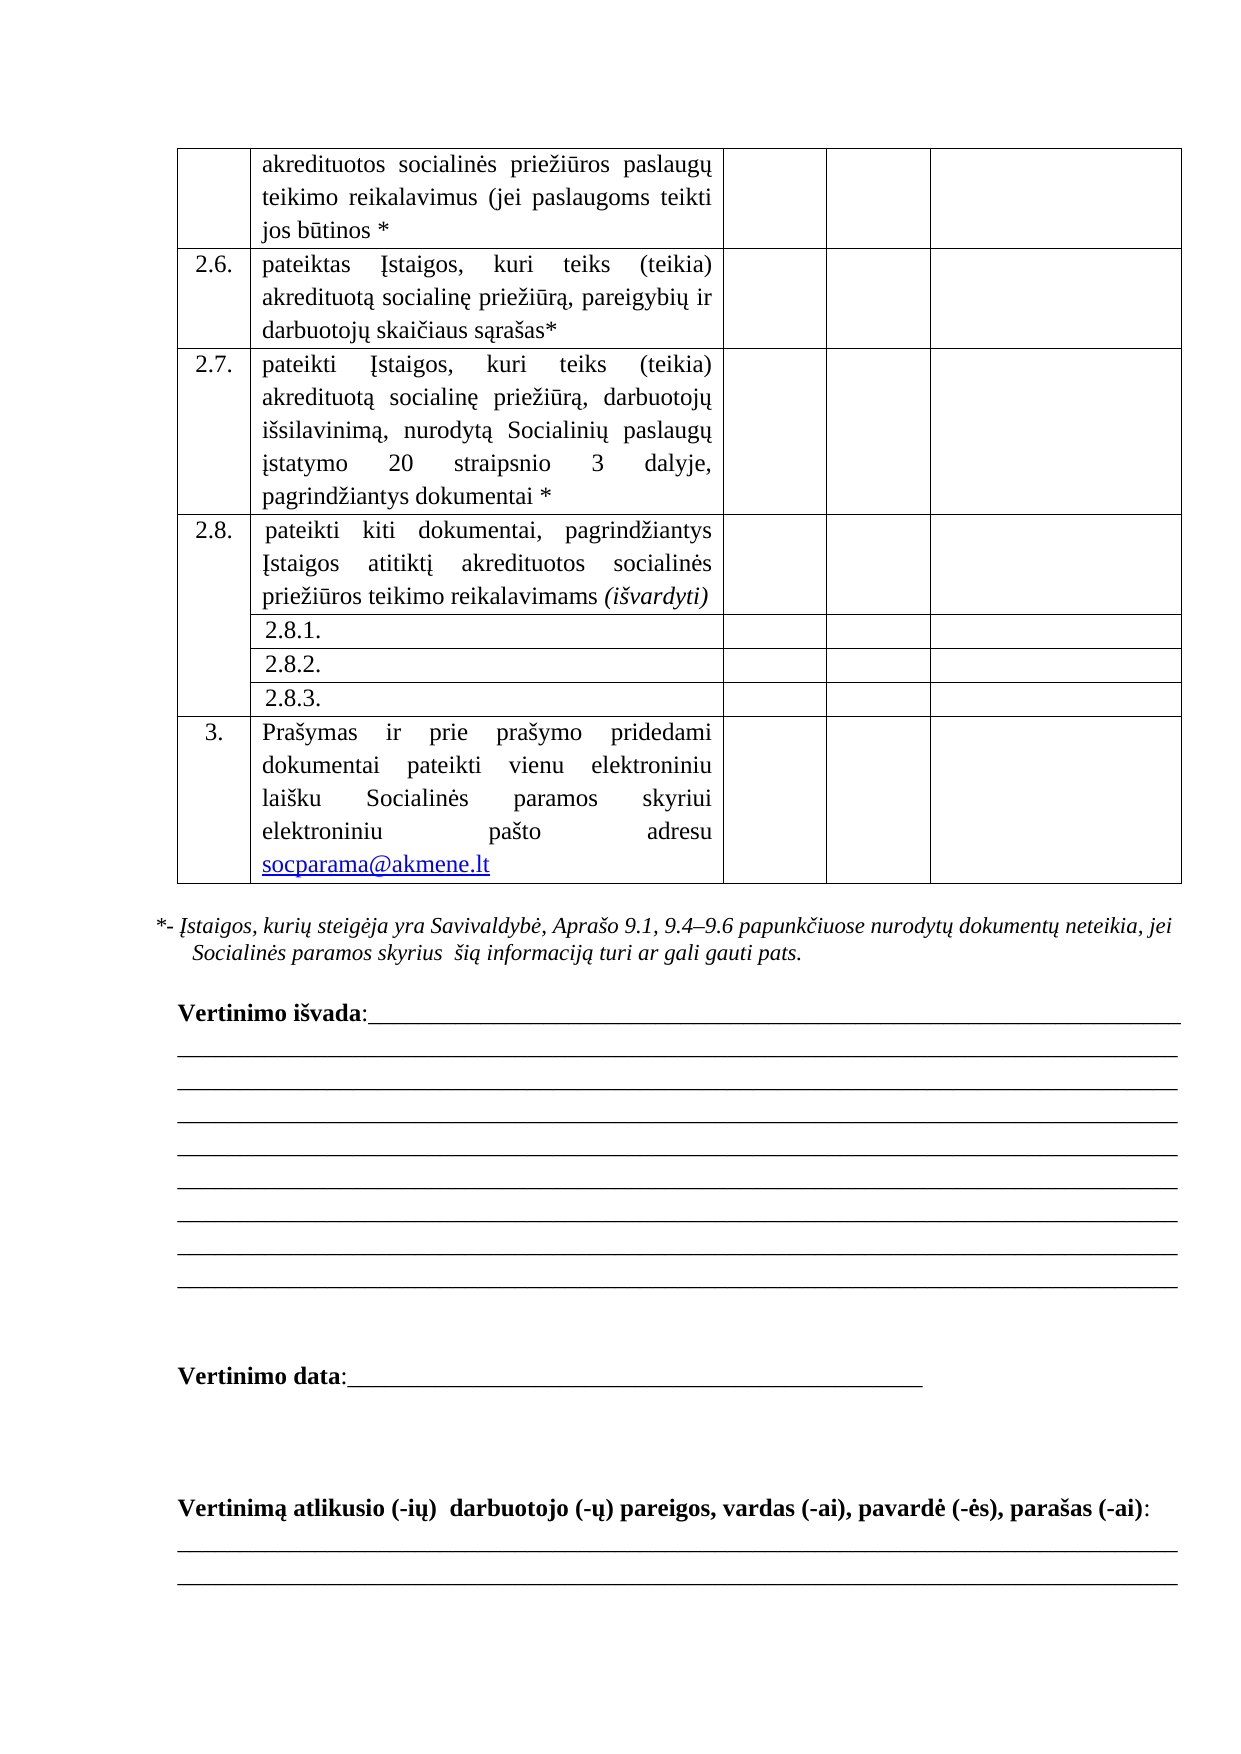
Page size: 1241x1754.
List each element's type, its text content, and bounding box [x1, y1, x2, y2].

text Vertinimo išvada:_________________________________________________________________ [177, 998, 1181, 1027]
text ________________________________________________________________________________ [177, 1097, 1181, 1126]
text ________________________________________________________________________________ [177, 1526, 1181, 1555]
table_cell [724, 615, 826, 648]
table_cell 2.8.3. [251, 683, 723, 716]
table_cell [724, 515, 826, 614]
table_cell [931, 249, 1181, 348]
table_cell pateikti Įstaigos, kuri teiks (teikia) akredituotą socialinę priežiūrą, darbuotojų išsilavinimą, nurodytą Socialinių paslaugų įstatymo 20 straipsnio 3 dalyje, pagrindžiantys dokumentai * [251, 349, 723, 514]
table_cell [827, 615, 930, 648]
table_cell [931, 349, 1181, 514]
table_cell [827, 149, 930, 248]
table_cell 2.8. [178, 515, 250, 716]
table_cell [931, 717, 1181, 882]
text Vertinimo data:______________________________________________ [177, 1361, 1181, 1390]
text ________________________________________________________________________________ [177, 1559, 1181, 1588]
text ________________________________________________________________________________ [177, 1031, 1181, 1060]
table_cell 2.6. [178, 249, 250, 348]
table_cell 2.8.2. [251, 649, 723, 682]
table_cell Prašymas ir prie prašymo pridedami dokumentai pateikti vienu elektroniniu laišku Socialinės paramos skyriui elektroniniu pašto adresu socparama@akmene.lt [251, 717, 723, 882]
table_cell [827, 683, 930, 716]
table_cell [827, 349, 930, 514]
table_cell 2.7. [178, 349, 250, 514]
table_cell [178, 149, 250, 248]
table_cell [827, 249, 930, 348]
table_cell [724, 683, 826, 716]
table_cell [827, 515, 930, 614]
table_cell [724, 717, 826, 882]
table_cell [931, 149, 1181, 248]
table_cell pateikti kiti dokumentai, pagrindžiantys Įstaigos atitiktį akredituotos socialinės priežiūros teikimo reikalavimams (išvardyti) [251, 515, 723, 614]
table_cell [931, 515, 1181, 614]
table_cell [724, 349, 826, 514]
table_cell [724, 249, 826, 348]
table_cell [827, 717, 930, 882]
table_cell [931, 649, 1181, 682]
table_cell 3. [178, 717, 250, 882]
text ________________________________________________________________________________ [177, 1064, 1181, 1093]
table_cell [931, 615, 1181, 648]
text ________________________________________________________________________________ [177, 1196, 1181, 1225]
table_cell [724, 149, 826, 248]
table_cell 2.8.1. [251, 615, 723, 648]
table_cell [827, 649, 930, 682]
text ________________________________________________________________________________ [177, 1130, 1181, 1159]
table_cell [931, 683, 1181, 716]
text *- Įstaigos, kurių steigėja yra Savivaldybė, Aprašo 9.1, 9.4–9.6 papunkčiuose nurodytų dokumentų neteikia, jei Socialinės paramos skyrius šią informaciją turi ar gali gauti pats. [154, 912, 1181, 965]
table_cell [724, 649, 826, 682]
text ________________________________________________________________________________ [177, 1163, 1181, 1192]
text ________________________________________________________________________________________________________________________________________________________________ [177, 1229, 1181, 1291]
text Vertinimą atlikusio (-ių) darbuotojo (-ų) pareigos, vardas (-ai), pavardė (-ės), parašas (-ai): [177, 1493, 1181, 1522]
table_cell akredituotos socialinės priežiūros paslaugų teikimo reikalavimus (jei paslaugoms teikti jos būtinos * [251, 149, 723, 248]
table_cell pateiktas Įstaigos, kuri teiks (teikia) akredituotą socialinę priežiūrą, pareigybių ir darbuotojų skaičiaus sąrašas* [251, 249, 723, 348]
